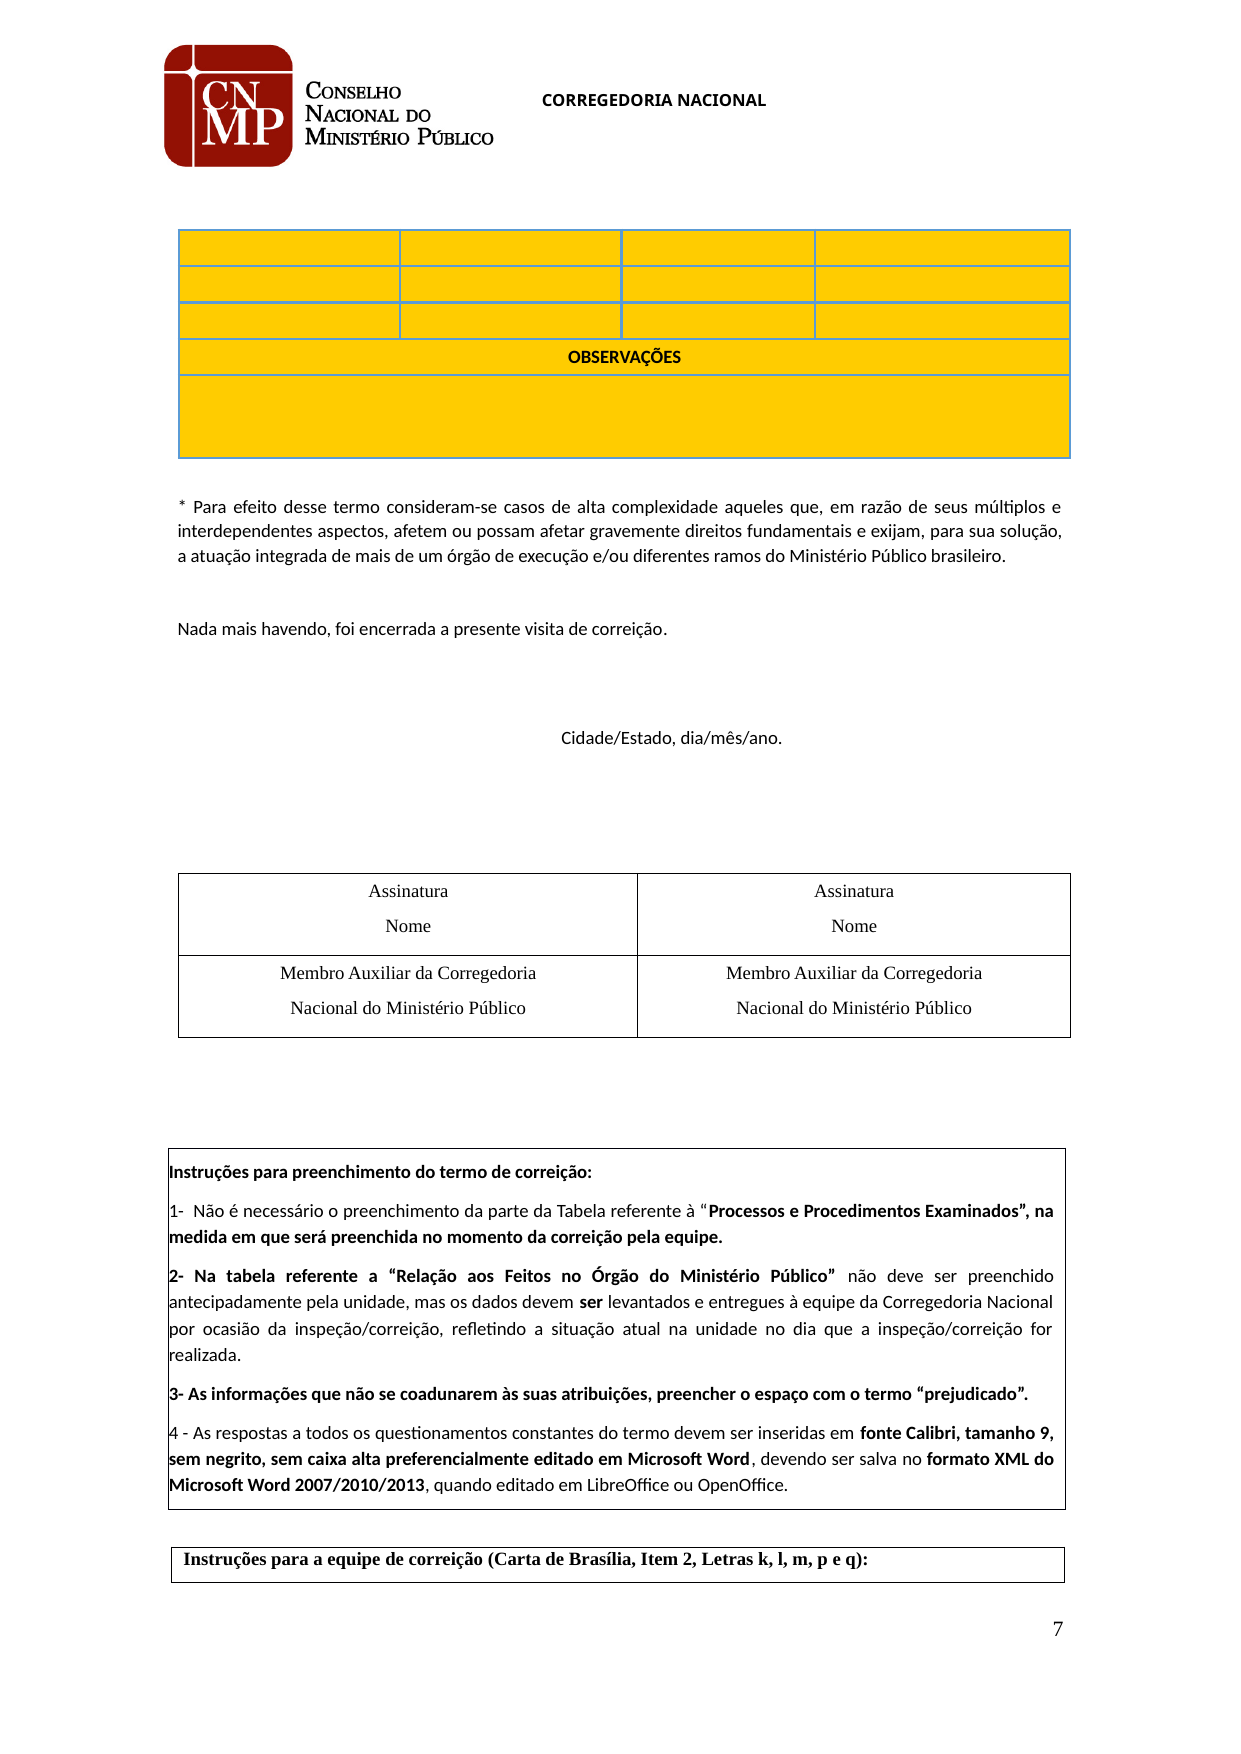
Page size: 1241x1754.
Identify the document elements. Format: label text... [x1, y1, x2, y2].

table_cell [180, 376, 1069, 457]
table_cell [816, 231, 1069, 265]
table_header Instruções para preenchimento do termo de correição: 1- Não é necessário o preenchimento da parte da Tabela referente à “Processos e Procedimentos Examinados”, na medida em que será preenchida no momento da correição pela equipe. 2- Na tabela referente a “Relação aos Feitos no Órgão do Ministério Público” não deve ser preenchido antecipadamente pela unidade, mas os dados devem ser levantados e entregues à equipe da Corregedoria Nacional por ocasião da inspeção/correição, refletindo a situação atual na unidade no dia que a inspeção/correição for realizada. 3- As informações que não se coadunarem às suas atribuições, preencher o espaço com o termo “prejudicado”. 4 - As respostas a todos os questionamentos constantes do termo devem ser inseridas em fonte Calibri, tamanho 9, sem negrito, sem caixa alta preferencialmente editado em Microsoft Word, devendo ser salva no formato XML do Microsoft Word 2007/2010/2013, quando editado em LibreOffice ou OpenOffice. [169, 1149, 1065, 1509]
table_cell [180, 304, 399, 338]
table_header Assinatura Nome [638, 874, 1070, 955]
table_cell [623, 231, 814, 265]
table_cell Membro Auxiliar da Corregedoria Nacional do Ministério Público [638, 956, 1070, 1037]
table_cell [180, 267, 399, 301]
table_cell Membro Auxiliar da Corregedoria Nacional do Ministério Público [179, 956, 637, 1037]
picture [142, 25, 508, 186]
text * Para efeito desse termo consideram-se casos de alta complexidade aqueles que, em razão de seus múltiplos e interdependentes aspectos, afetem ou possam afetar gravemente direitos fundamentais e exijam, para sua solução, a atuação integrada de mais de um órgão de execução e/ou diferentes ramos do Ministério Público brasileiro. [177, 496, 1063, 567]
table_cell [180, 231, 399, 265]
table_cell [623, 267, 814, 301]
text Cidade/Estado, dia/mês/ano. [192, 727, 1152, 749]
text Nada mais havendo, foi encerrada a presente visita de correição. [177, 617, 1152, 640]
table_cell [816, 304, 1069, 338]
table_cell [816, 267, 1069, 301]
table_cell [401, 231, 620, 265]
table_cell [401, 267, 620, 301]
table_header Instruções para a equipe de correição (Carta de Brasília, Item 2, Letras k, l, m, p e q): Análise consistente das notícias de fato, de modo a ser evitada a instauração de procedimentos ineficientes, inúteis ou a instauração em situações nas quais é visível a inviabilidade da investigação; Delimitação do objeto da investigação, com a individualização dos fatos investigados e das demais circunstâncias relevantes, garantindo, assim, a duração razoável da investigação; Avaliação contínua da real necessidade de novas diligências e medidas nos procedimentos extrajurisdicionais, justificando, inclusive, a necessidade das novas prorrogações, em especial por ocasião da renovação dos prazos; Priorizar a atuação em tutela coletiva, propondo ações individuais em situações absolutamente necessárias, sem prejuízo dos atendimentos individuais e encaminhamentos necessários; Avaliar se a atuação individual não desestabilizará as políticas públicas sobre a matéria. Avaliar a duração razoável do tempo de processos e procedimentos extrajudiciais (Inquéritos civis, inquéritos policiais, procedimentos investigatórios criminais) bem como observância dacorreta taxonomia e prazo dos processos e procedimentos [172, 1548, 1064, 1582]
table_header Assinatura Nome [179, 874, 637, 955]
table_cell [401, 304, 620, 338]
table_cell OBSERVAÇÕES [180, 340, 1069, 374]
table_cell [623, 304, 814, 338]
